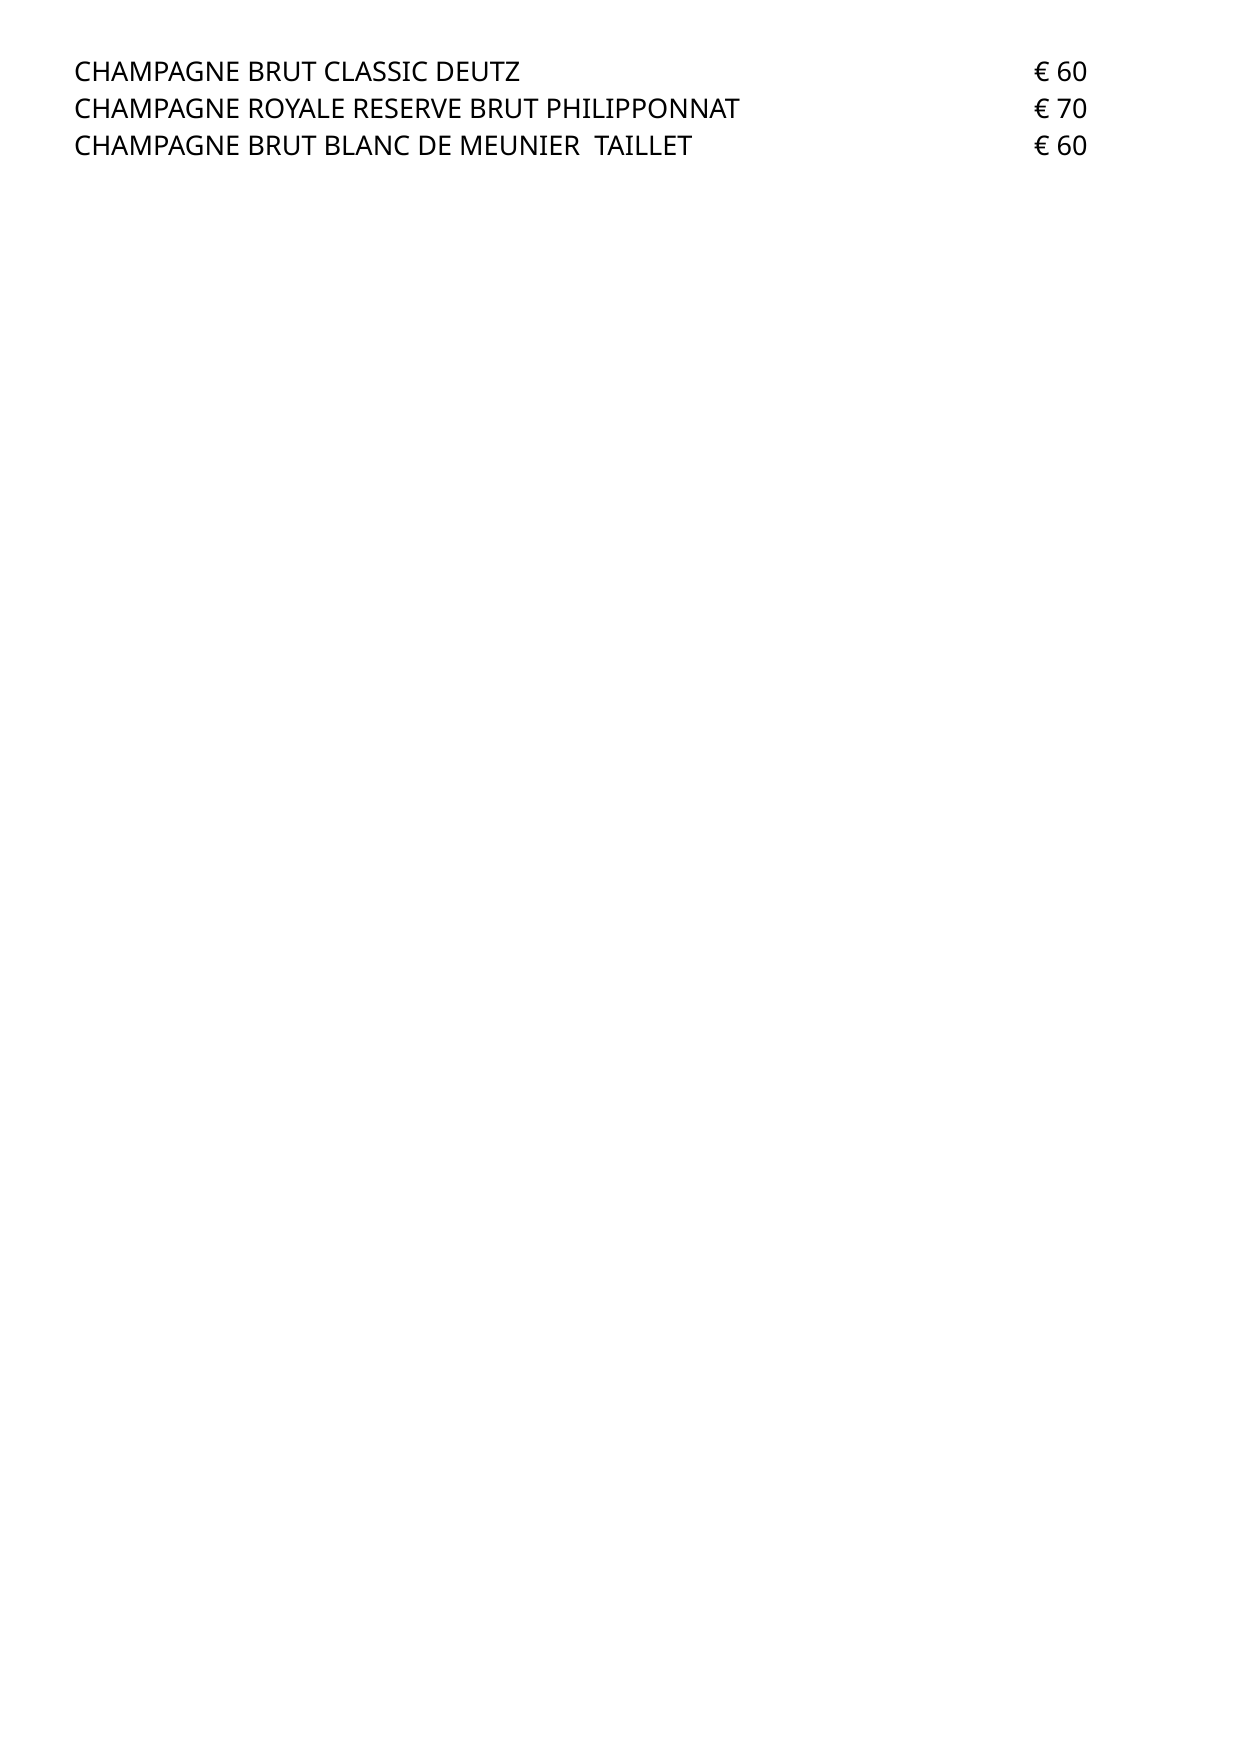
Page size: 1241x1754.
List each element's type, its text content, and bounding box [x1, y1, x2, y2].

text CHAMPAGNE BRUT BLANC DE MEUNIER TAILLET € 60 [74, 126, 1181, 163]
text CHAMPAGNE BRUT CLASSIC DEUTZ € 60 [74, 53, 1181, 89]
text CHAMPAGNE ROYALE RESERVE BRUT PHILIPPONNAT € 70 [74, 89, 1181, 126]
